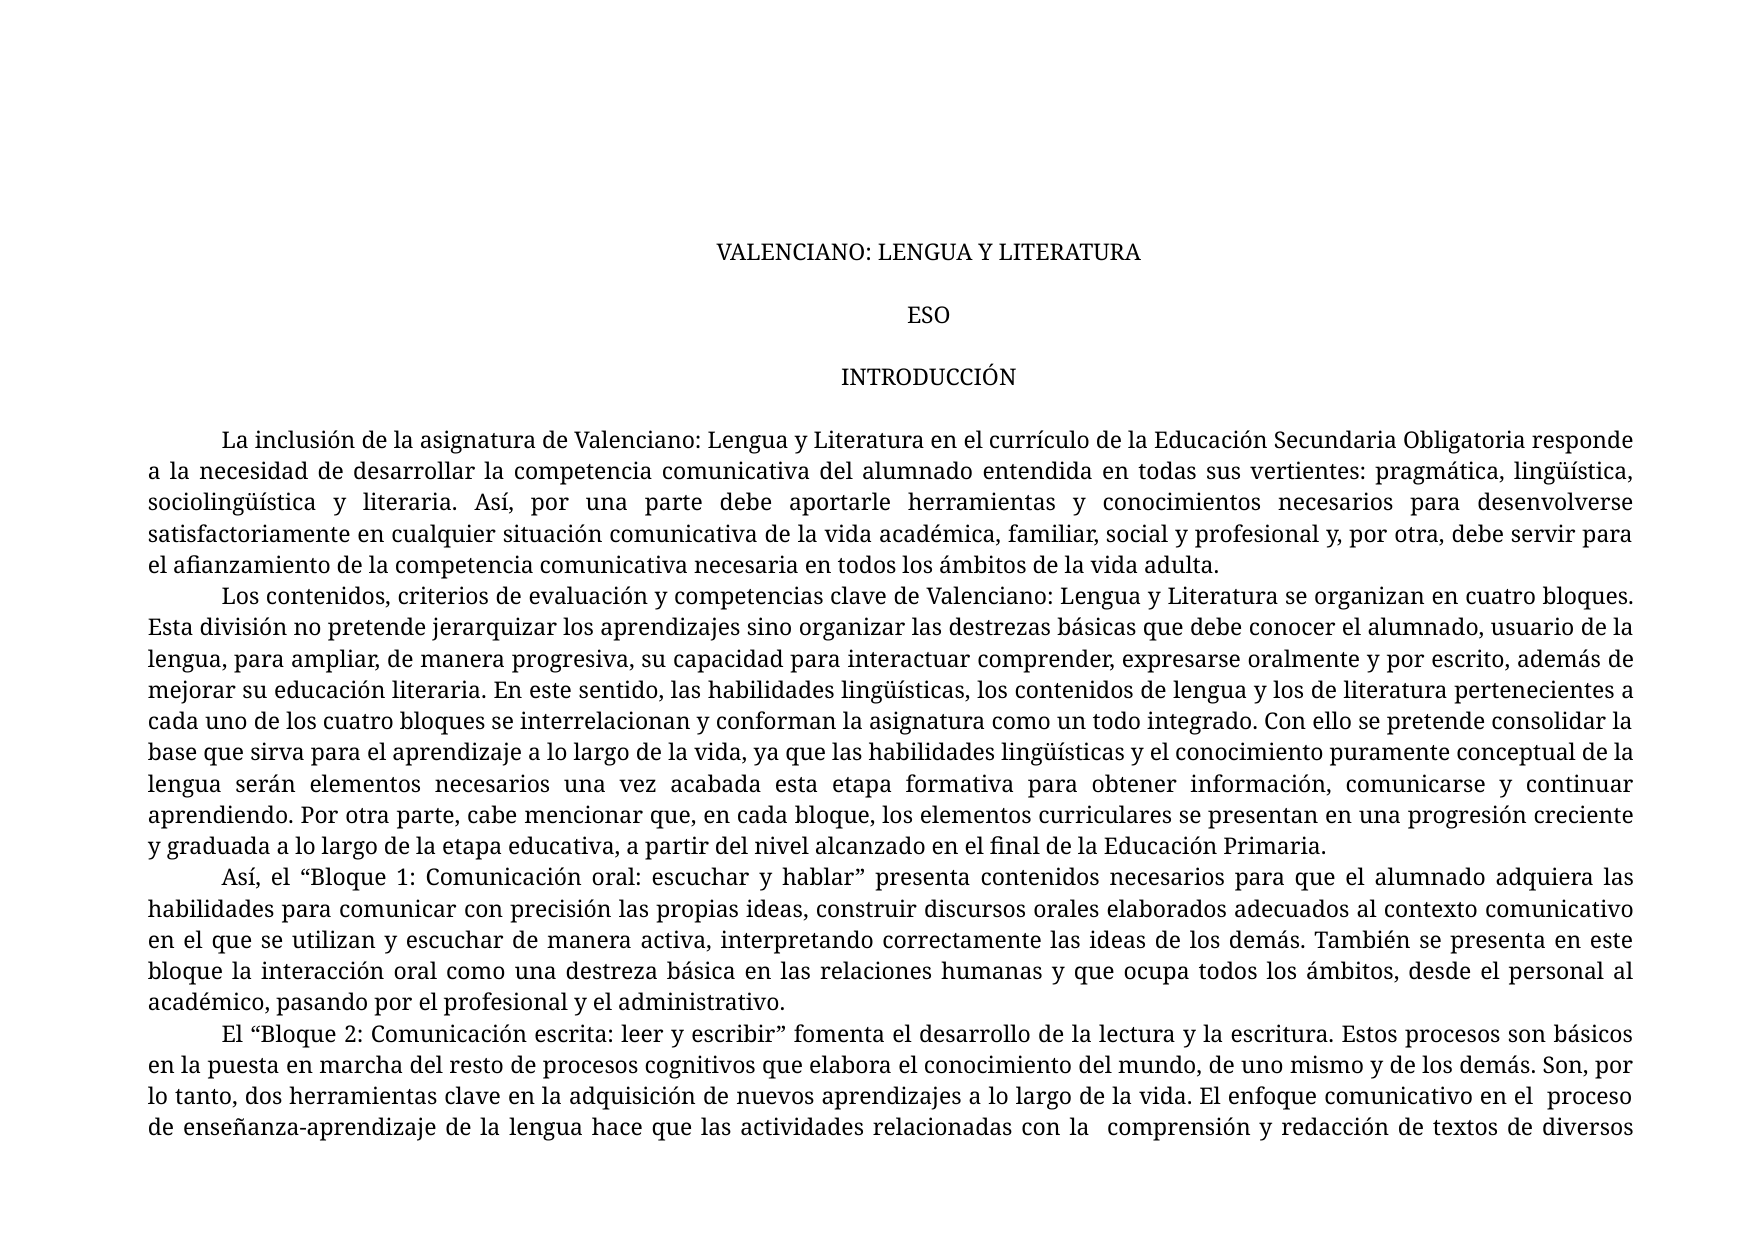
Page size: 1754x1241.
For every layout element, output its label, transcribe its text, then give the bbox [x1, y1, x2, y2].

text Valenciano: lengua y literatura [148, 236, 1636, 267]
text Introducción [148, 361, 1636, 392]
text Así, el “Bloque 1: Comunicación oral: escuchar y hablar” presenta contenidos necesarios para que el alumnado adquiera las habilidades para comunicar con precisión las propias ideas, construir discursos orales elaborados adecuados al contexto comunicativo en el que se utilizan y escuchar de manera activa, interpretando correctamente las ideas de los demás. También se presenta en este bloque la interacción oral como una destreza básica en las relaciones humanas y que ocupa todos los ámbitos, desde el personal al académico, pasando por el profesional y el administrativo. [148, 861, 1636, 1017]
text El “Bloque 2: Comunicación escrita: leer y escribir” fomenta el desarrollo de la lectura y la escritura. Estos procesos son básicos en la puesta en marcha del resto de procesos cognitivos que elabora el conocimiento del mundo, de uno mismo y de los demás. Son, por lo tanto, dos herramientas clave en la adquisición de nuevos aprendizajes a lo largo de la vida. El enfoque comunicativo en el proceso de enseñanza-aprendizaje de la lengua hace que las actividades relacionadas con la comprensión y redacción de textos de diversos [148, 1017, 1636, 1142]
text eso [148, 299, 1636, 330]
text La inclusión de la asignatura de Valenciano: Lengua y Literatura en el currículo de la Educación Secundaria Obligatoria responde a la necesidad de desarrollar la competencia comunicativa del alumnado entendida en todas sus vertientes: pragmática, lingüística, sociolingüística y literaria. Así, por una parte debe aportarle herramientas y conocimientos necesarios para desenvolverse satisfactoriamente en cualquier situación comunicativa de la vida académica, familiar, social y profesional y, por otra, debe servir para el afianzamiento de la competencia comunicativa necesaria en todos los ámbitos de la vida adulta. [148, 424, 1636, 580]
text Los contenidos, criterios de evaluación y competencias clave de Valenciano: Lengua y Literatura se organizan en cuatro bloques. Esta división no pretende jerarquizar los aprendizajes sino organizar las destrezas básicas que debe conocer el alumnado, usuario de la lengua, para ampliar, de manera progresiva, su capacidad para interactuar comprender, expresarse oralmente y por escrito, además de mejorar su educación literaria. En este sentido, las habilidades lingüísticas, los contenidos de lengua y los de literatura pertenecientes a cada uno de los cuatro bloques se interrelacionan y conforman la asignatura como un todo integrado. Con ello se pretende consolidar la base que sirva para el aprendizaje a lo largo de la vida, ya que las habilidades lingüísticas y el conocimiento puramente conceptual de la lengua serán elementos necesarios una vez acabada esta etapa formativa para obtener información, comunicarse y continuar aprendiendo. Por otra parte, cabe mencionar que, en cada bloque, los elementos curriculares se presentan en una progresión creciente y graduada a lo largo de la etapa educativa, a partir del nivel alcanzado en el final de la Educación Primaria. [148, 580, 1636, 861]
